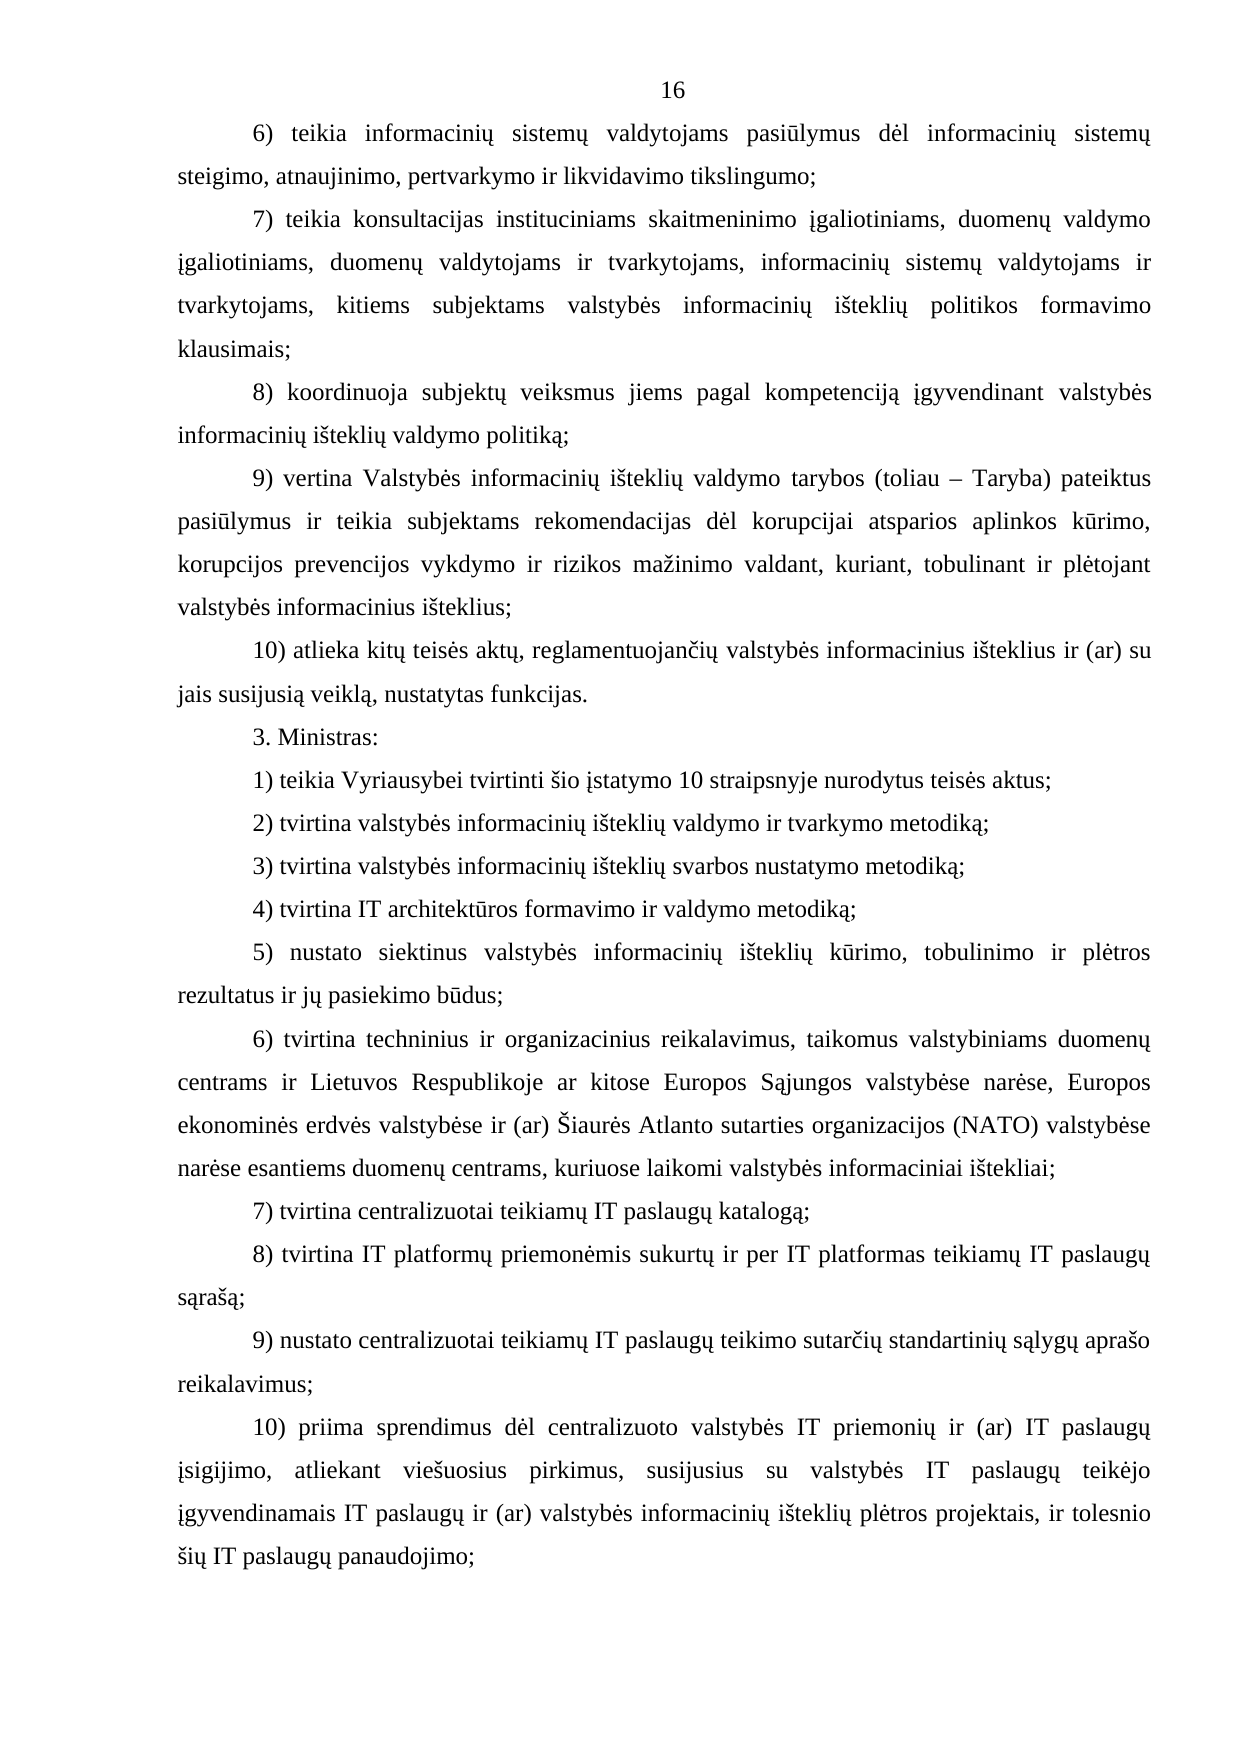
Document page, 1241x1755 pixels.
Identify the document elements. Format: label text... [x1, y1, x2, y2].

text 6) teikia informacinių sistemų valdytojams pasiūlymus dėl informacinių sistemų steigimo, atnaujinimo, pertvarkymo ir likvidavimo tikslingumo; [177, 118, 1152, 190]
text 3) tvirtina valstybės informacinių išteklių svarbos nustatymo metodiką; [177, 851, 1152, 880]
text 6) tvirtina techninius ir organizacinius reikalavimus, taikomus valstybiniams duomenų centrams ir Lietuvos Respublikoje ar kitose Europos Sąjungos valstybėse narėse, Europos ekonominės erdvės valstybėse ir (ar) Šiaurės Atlanto sutarties organizacijos (NATO) valstybėse narėse esantiems duomenų centrams, kuriuose laikomi valstybės informaciniai ištekliai; [177, 1024, 1152, 1182]
text 2) tvirtina valstybės informacinių išteklių valdymo ir tvarkymo metodiką; [177, 808, 1152, 837]
text 9) vertina Valstybės informacinių išteklių valdymo tarybos (toliau – Taryba) pateiktus pasiūlymus ir teikia subjektams rekomendacijas dėl korupcijai atsparios aplinkos kūrimo, korupcijos prevencijos vykdymo ir rizikos mažinimo valdant, kuriant, tobulinant ir plėtojant valstybės informacinius išteklius; [177, 463, 1152, 621]
text 10) priima sprendimus dėl centralizuoto valstybės IT priemonių ir (ar) IT paslaugų įsigijimo, atliekant viešuosius pirkimus, susijusius su valstybės IT paslaugų teikėjo įgyvendinamais IT paslaugų ir (ar) valstybės informacinių išteklių plėtros projektais, ir tolesnio šių IT paslaugų panaudojimo; [177, 1412, 1152, 1570]
text 1) teikia Vyriausybei tvirtinti šio įstatymo 10 straipsnyje nurodytus teisės aktus; [177, 765, 1152, 794]
text 4) tvirtina IT architektūros formavimo ir valdymo metodiką; [177, 894, 1152, 923]
text 10) atlieka kitų teisės aktų, reglamentuojančių valstybės informacinius išteklius ir (ar) su jais susijusią veiklą, nustatytas funkcijas. [177, 636, 1152, 707]
text 9) nustato centralizuotai teikiamų IT paslaugų teikimo sutarčių standartinių sąlygų aprašo reikalavimus; [177, 1326, 1152, 1397]
text 7) tvirtina centralizuotai teikiamų IT paslaugų katalogą; [177, 1196, 1152, 1225]
text 8) tvirtina IT platformų priemonėmis sukurtų ir per IT platformas teikiamų IT paslaugų sąrašą; [177, 1239, 1152, 1311]
text 8) koordinuoja subjektų veiksmus jiems pagal kompetenciją įgyvendinant valstybės informacinių išteklių valdymo politiką; [177, 377, 1152, 449]
text 7) teikia konsultacijas instituciniams skaitmeninimo įgaliotiniams, duomenų valdymo įgaliotiniams, duomenų valdytojams ir tvarkytojams, informacinių sistemų valdytojams ir tvarkytojams, kitiems subjektams valstybės informacinių išteklių politikos formavimo klausimais; [177, 204, 1152, 362]
text 5) nustato siektinus valstybės informacinių išteklių kūrimo, tobulinimo ir plėtros rezultatus ir jų pasiekimo būdus; [177, 937, 1152, 1009]
text 3. Ministras: [177, 722, 1152, 751]
